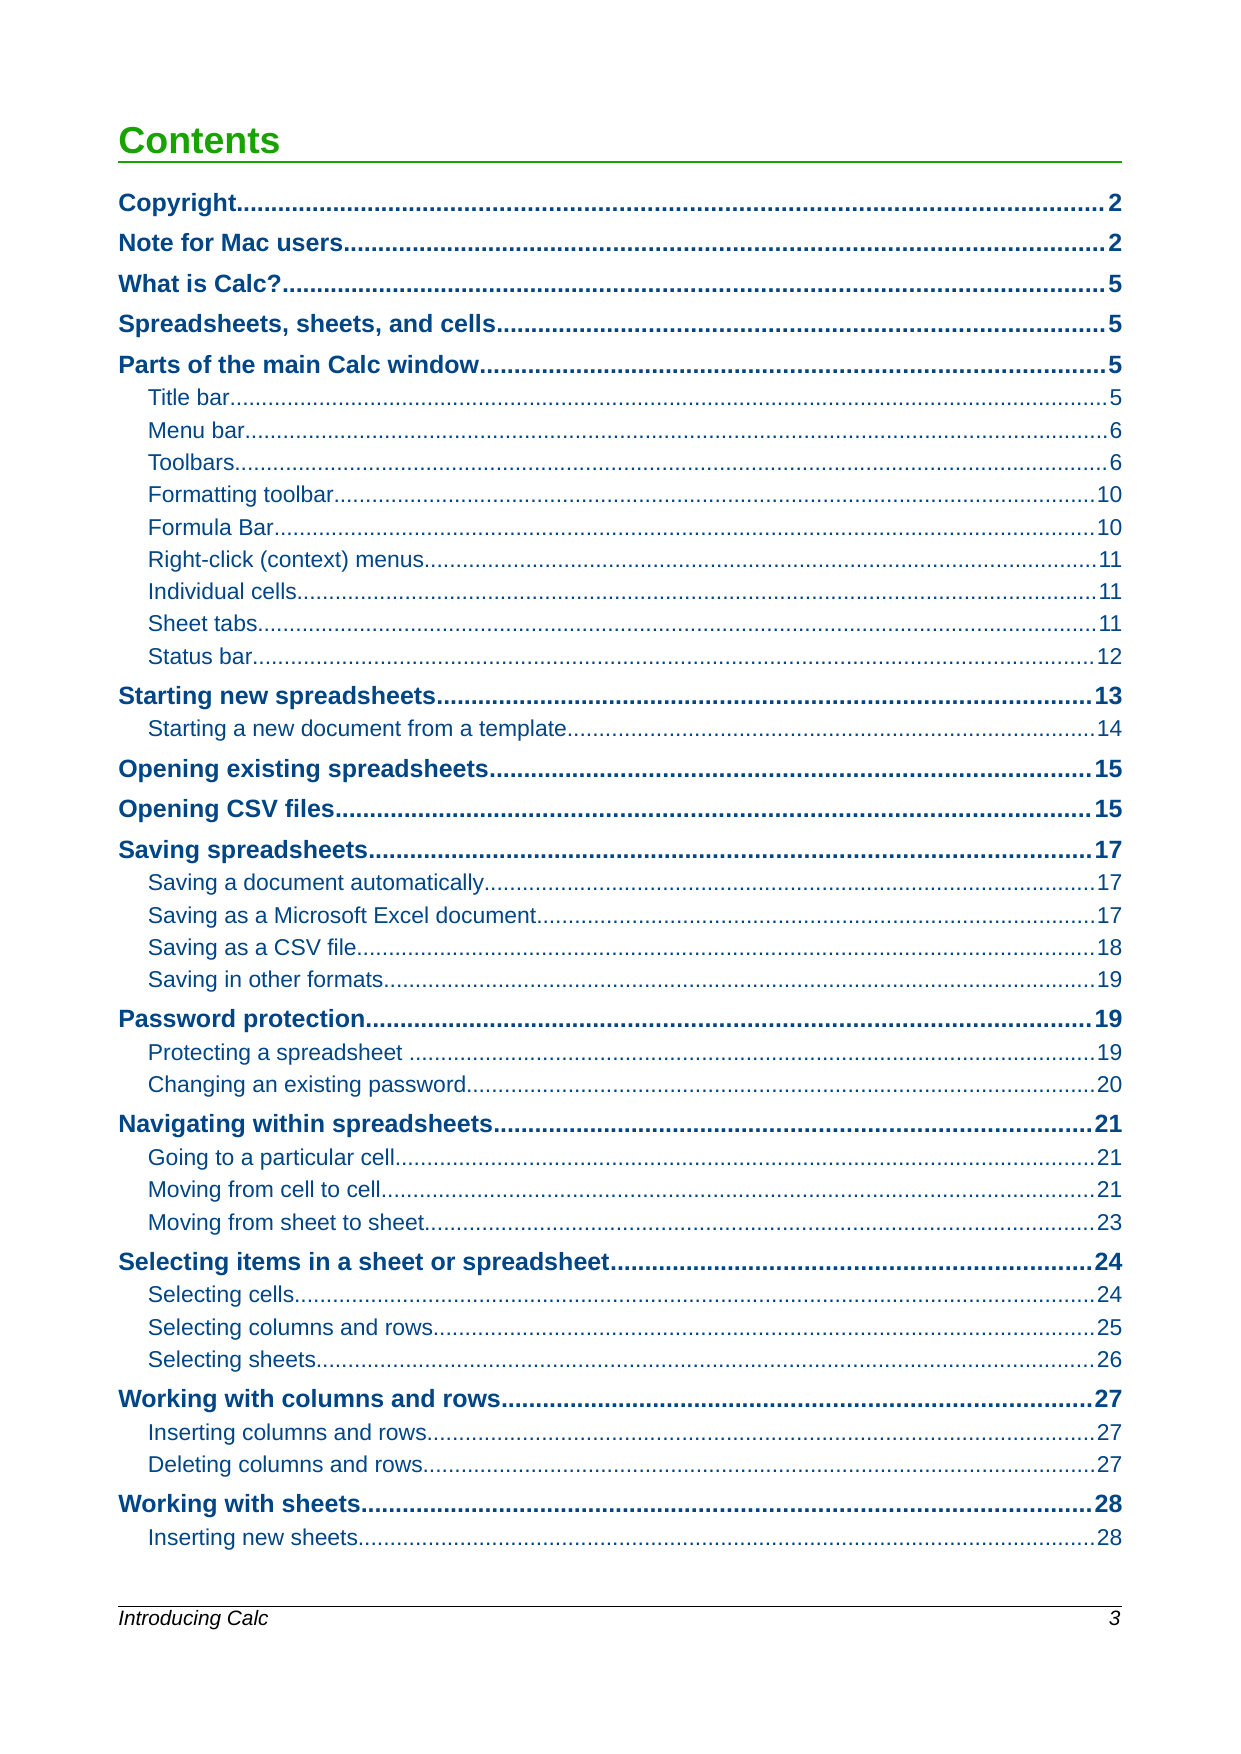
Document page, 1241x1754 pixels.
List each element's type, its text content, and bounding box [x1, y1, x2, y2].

text Saving as a Microsoft Excel document 17 [148, 902, 1122, 928]
text Saving spreadsheets 17 [118, 834, 1122, 863]
text Starting new spreadsheets 13 [118, 681, 1122, 709]
text Changing an existing password 20 [148, 1071, 1122, 1098]
text Opening CSV files 15 [118, 794, 1122, 823]
text Parts of the main Calc window 5 [118, 349, 1122, 378]
text Navigating within spreadsheets 21 [118, 1109, 1122, 1138]
text Password protection 19 [118, 1004, 1122, 1033]
text Menu bar 6 [148, 417, 1122, 443]
text Right-click (context) menus 11 [148, 546, 1122, 572]
text Inserting new sheets 28 [148, 1524, 1122, 1550]
text Spreadsheets, sheets, and cells 5 [118, 309, 1122, 338]
text Copyright 2 [118, 187, 1122, 216]
text Working with sheets 28 [118, 1489, 1122, 1518]
text Starting a new document from a template 14 [148, 715, 1122, 742]
text Working with columns and rows 27 [118, 1384, 1122, 1413]
text Saving in other formats 19 [148, 966, 1122, 992]
text Saving as a CSV file 18 [148, 934, 1122, 960]
text Going to a particular cell 21 [148, 1144, 1122, 1170]
text Protecting a spreadsheet 19 [148, 1039, 1122, 1065]
text Sheet tabs 11 [148, 610, 1122, 637]
text Opening existing spreadsheets 15 [118, 753, 1122, 782]
text Title bar 5 [148, 384, 1122, 411]
text Saving a document automatically 17 [148, 869, 1122, 896]
text Contents [118, 118, 1122, 161]
text Deleting columns and rows 27 [148, 1451, 1122, 1477]
text Formula Bar 10 [148, 513, 1122, 540]
text Moving from sheet to sheet 23 [148, 1209, 1122, 1235]
text Note for Mac users 2 [118, 228, 1122, 257]
text Status bar 12 [148, 643, 1122, 669]
text Selecting cells 24 [148, 1281, 1122, 1308]
text Selecting sheets 26 [148, 1346, 1122, 1372]
text Individual cells 11 [148, 578, 1122, 604]
text Inserting columns and rows 27 [148, 1419, 1122, 1445]
text Selecting items in a sheet or spreadsheet 24 [118, 1247, 1122, 1276]
text Moving from cell to cell 21 [148, 1176, 1122, 1203]
text Formatting toolbar 10 [148, 481, 1122, 507]
text What is Calc? 5 [118, 268, 1122, 297]
text Selecting columns and rows 25 [148, 1314, 1122, 1340]
text Toolbars 6 [148, 449, 1122, 475]
